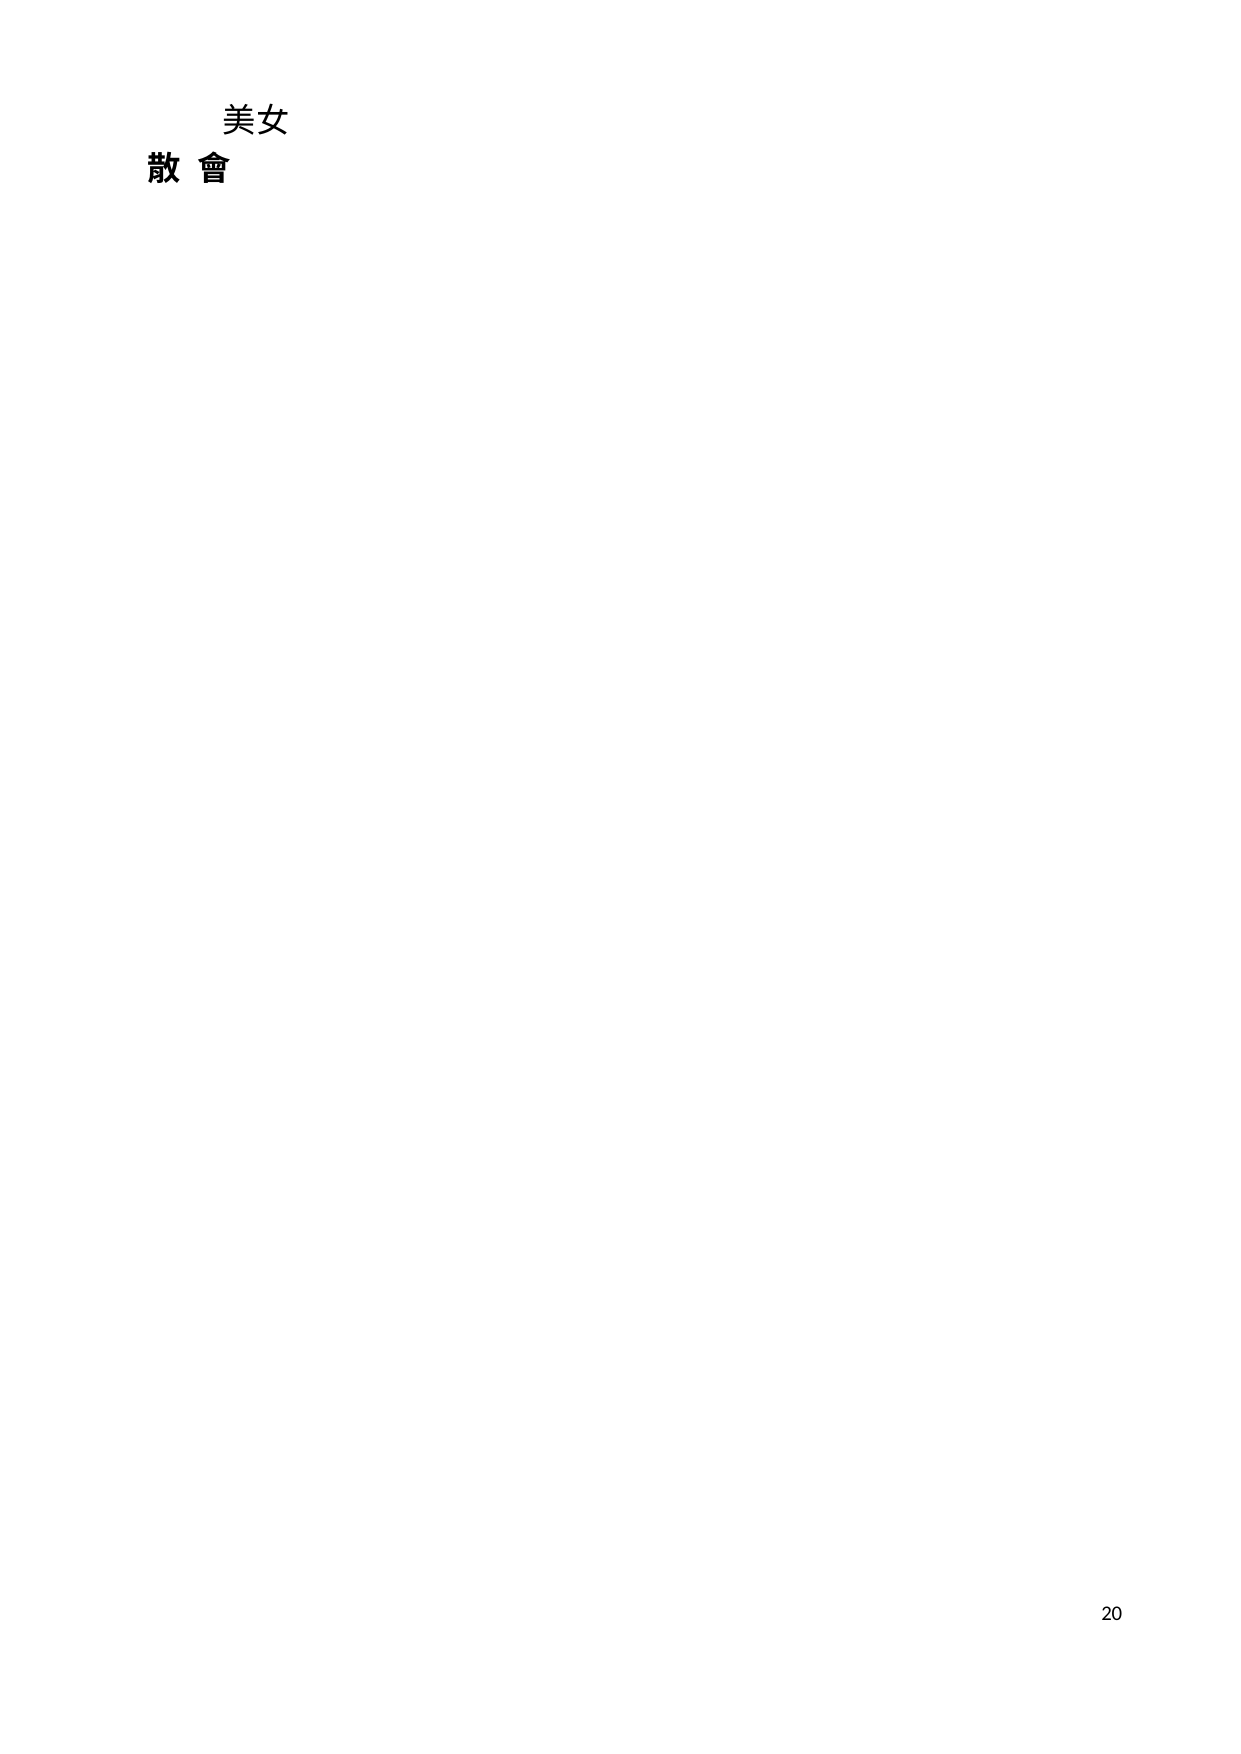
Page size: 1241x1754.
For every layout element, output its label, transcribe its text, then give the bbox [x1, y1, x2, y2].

text 美女 [223, 94, 1122, 142]
text 散 會 [148, 142, 1120, 190]
